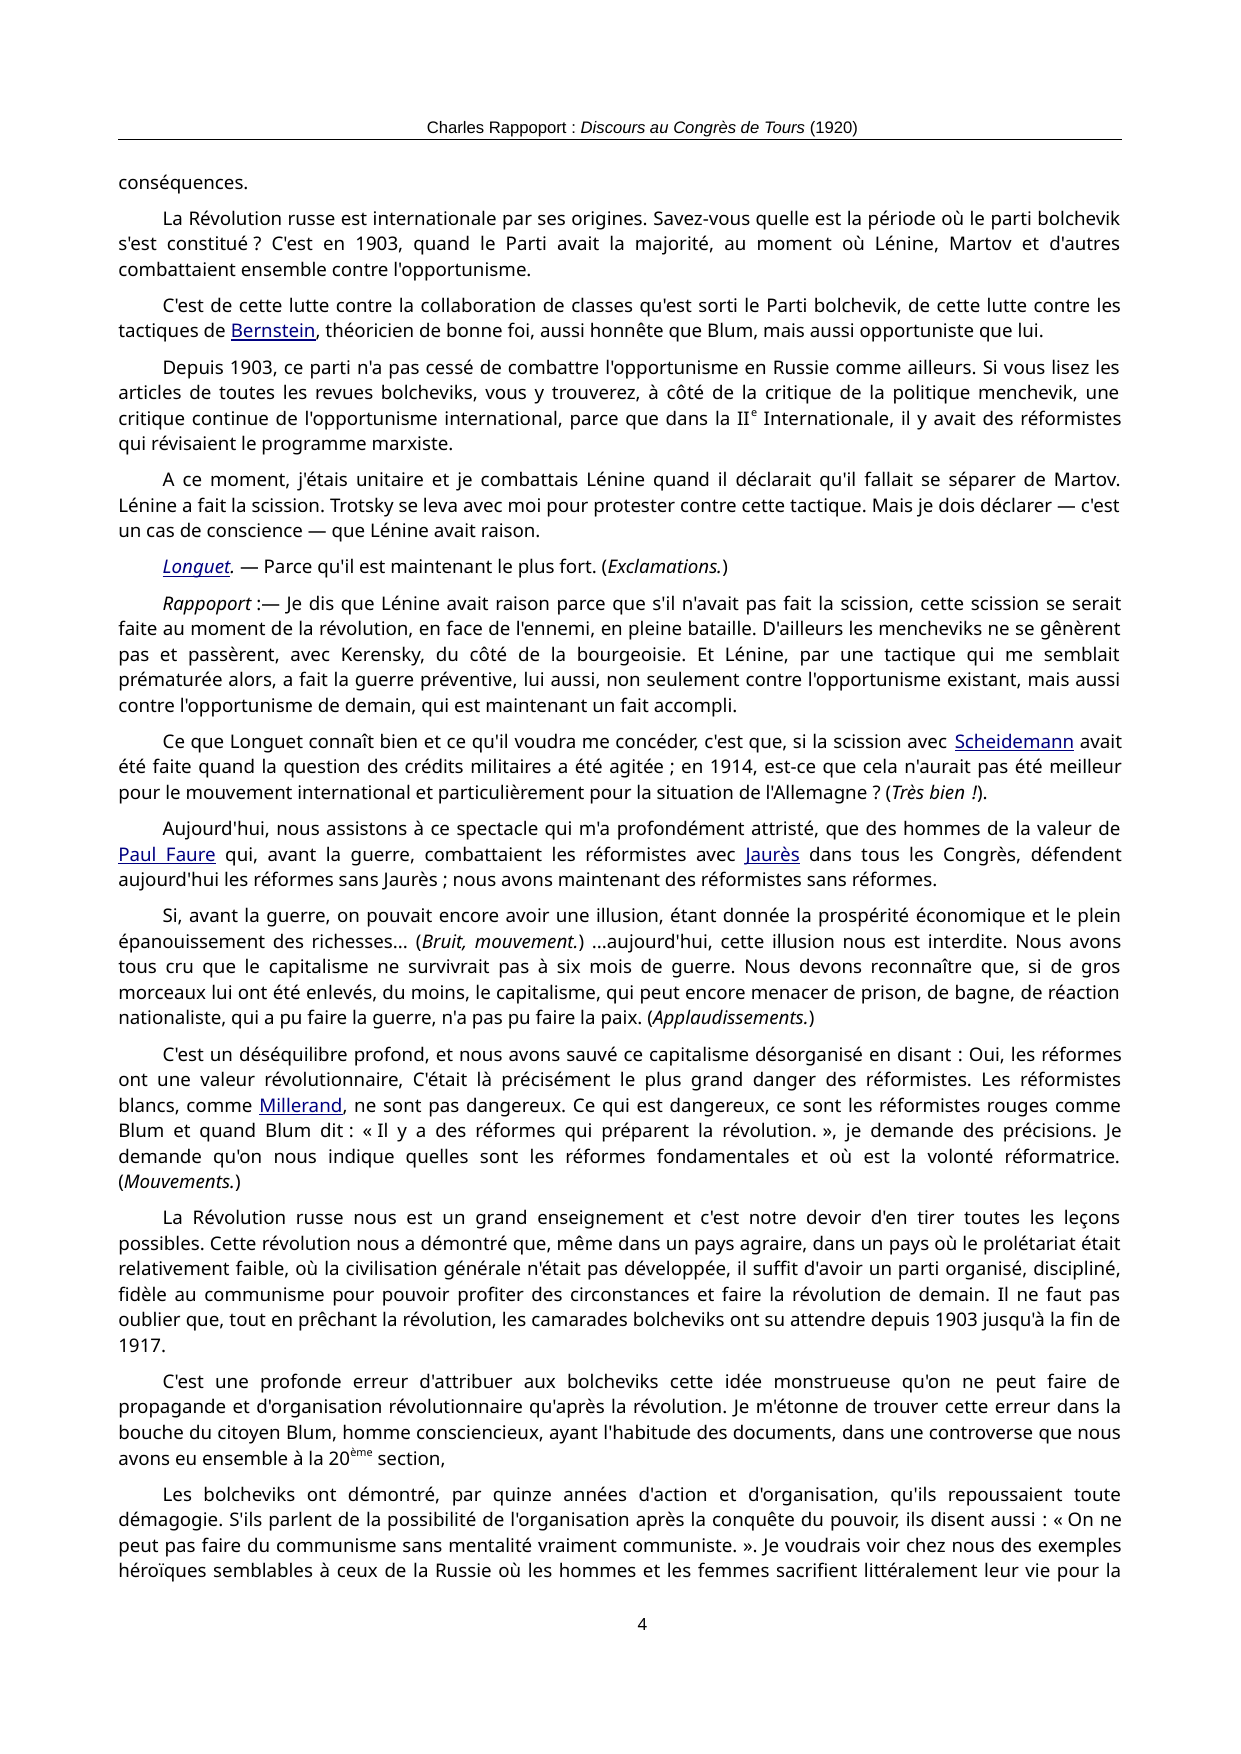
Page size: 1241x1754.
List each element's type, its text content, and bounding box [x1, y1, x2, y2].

text Aujourd'hui, nous assistons à ce spectacle qui m'a profondément attristé, que des hommes de la valeur de Paul Faure qui, avant la guerre, combattaient les réformistes avec Jaurès dans tous les Congrès, défendent aujourd'hui les réformes sans Jaurès ; nous avons maintenant des réformistes sans réformes. [118, 815, 1122, 892]
text Longuet. — Parce qu'il est maintenant le plus fort. (Exclamations.) [118, 554, 1122, 579]
text C'est une profonde erreur d'attribuer aux bolcheviks cette idée monstrueuse qu'on ne peut faire de propagande et d'organisation révolutionnaire qu'après la révolution. Je m'étonne de trouver cette erreur dans la bouche du citoyen Blum, homme consciencieux, ayant l'habitude des documents, dans une controverse que nous avons eu ensemble à la 20ème section, [118, 1368, 1122, 1470]
text Si, avant la guerre, on pouvait encore avoir une illusion, étant donnée la prospérité économique et le plein épanouissement des richesses... (Bruit, mouvement.) ...aujourd'hui, cette illusion nous est interdite. Nous avons tous cru que le capitalisme ne survivrait pas à six mois de guerre. Nous devons reconnaître que, si de gros morceaux lui ont été enlevés, du moins, le capitalisme, qui peut encore menacer de prison, de bagne, de réaction nationaliste, qui a pu faire la guerre, n'a pas pu faire la paix. (Applaudissements.) [118, 903, 1122, 1030]
text Les bolcheviks ont démontré, par quinze années d'action et d'organisation, qu'ils repoussaient toute démagogie. S'ils parlent de la possibilité de l'organisation après la conquête du pouvoir, ils disent aussi : « On ne peut pas faire du communisme sans mentalité vraiment communiste. ». Je voudrais voir chez nous des exemples héroïques semblables à ceux de la Russie où les hommes et les femmes sacrifient littéralement leur vie pour la [118, 1481, 1122, 1583]
text Depuis 1903, ce parti n'a pas cessé de combattre l'opportunisme en Russie comme ailleurs. Si vous lisez les articles de toutes les revues bolcheviks, vous y trouverez, à côté de la critique de la politique menchevik, une critique continue de l'opportunisme international, parce que dans la IIe Internationale, il y avait des réformistes qui révisaient le programme marxiste. [118, 354, 1122, 456]
text Ce que Longuet connaît bien et ce qu'il voudra me concéder, c'est que, si la scission avec Scheidemann avait été faite quand la question des crédits militaires a été agitée ; en 1914, est-ce que cela n'aurait pas été meilleur pour le mouvement international et particulièrement pour la situation de l'Allemagne ? (Très bien !). [118, 728, 1122, 805]
text Rappoport :— Je dis que Lénine avait raison parce que s'il n'avait pas fait la scission, cette scission se serait faite au moment de la révolution, en face de l'ennemi, en pleine bataille. D'ailleurs les mencheviks ne se gênèrent pas et passèrent, avec Kerensky, du côté de la bourgeoisie. Et Lénine, par une tactique qui me semblait prématurée alors, a fait la guerre préventive, lui aussi, non seulement contre l'opportunisme existant, mais aussi contre l'opportunisme de demain, qui est maintenant un fait accompli. [118, 590, 1122, 718]
text C'est de cette lutte contre la collaboration de classes qu'est sorti le Parti bolchevik, de cette lutte contre les tactiques de Bernstein, théoricien de bonne foi, aussi honnête que Blum, mais aussi opportuniste que lui. [118, 292, 1122, 343]
text La Révolution russe nous est un grand enseignement et c'est notre devoir d'en tirer toutes les leçons possibles. Cette révolution nous a démontré que, même dans un pays agraire, dans un pays où le prolétariat était relativement faible, où la civilisation générale n'était pas développée, il suffit d'avoir un parti organisé, discipliné, fidèle au communisme pour pouvoir profiter des circonstances et faire la révolution de demain. Il ne faut pas oublier que, tout en prêchant la révolution, les camarades bolcheviks ont su attendre depuis 1903 jusqu'à la fin de 1917. [118, 1204, 1122, 1358]
text C'est un déséquilibre profond, et nous avons sauvé ce capitalisme désorganisé en disant : Oui, les réformes ont une valeur révolutionnaire, C'était là précisément le plus grand danger des réformistes. Les réformistes blancs, comme Millerand, ne sont pas dangereux. Ce qui est dangereux, ce sont les réformistes rouges comme Blum et quand Blum dit : « Il y a des réformes qui préparent la révolution. », je demande des précisions. Je demande qu'on nous indique quelles sont les réformes fondamentales et où est la volonté réformatrice. (Mouvements.) [118, 1041, 1122, 1194]
text A ce moment, j'étais unitaire et je combattais Lénine quand il déclarait qu'il fallait se séparer de Martov. Lénine a fait la scission. Trotsky se leva avec moi pour protester contre cette tactique. Mais je dois déclarer — c'est un cas de conscience — que Lénine avait raison. [118, 467, 1122, 543]
text La Révolution russe est internationale par ses origines. Savez-vous quelle est la période où le parti bolchevik s'est constitué ? C'est en 1903, quand le Parti avait la majorité, au moment où Lénine, Martov et d'autres combattaient ensemble contre l'opportunisme. [118, 205, 1122, 282]
text conséquences. [118, 169, 1122, 194]
